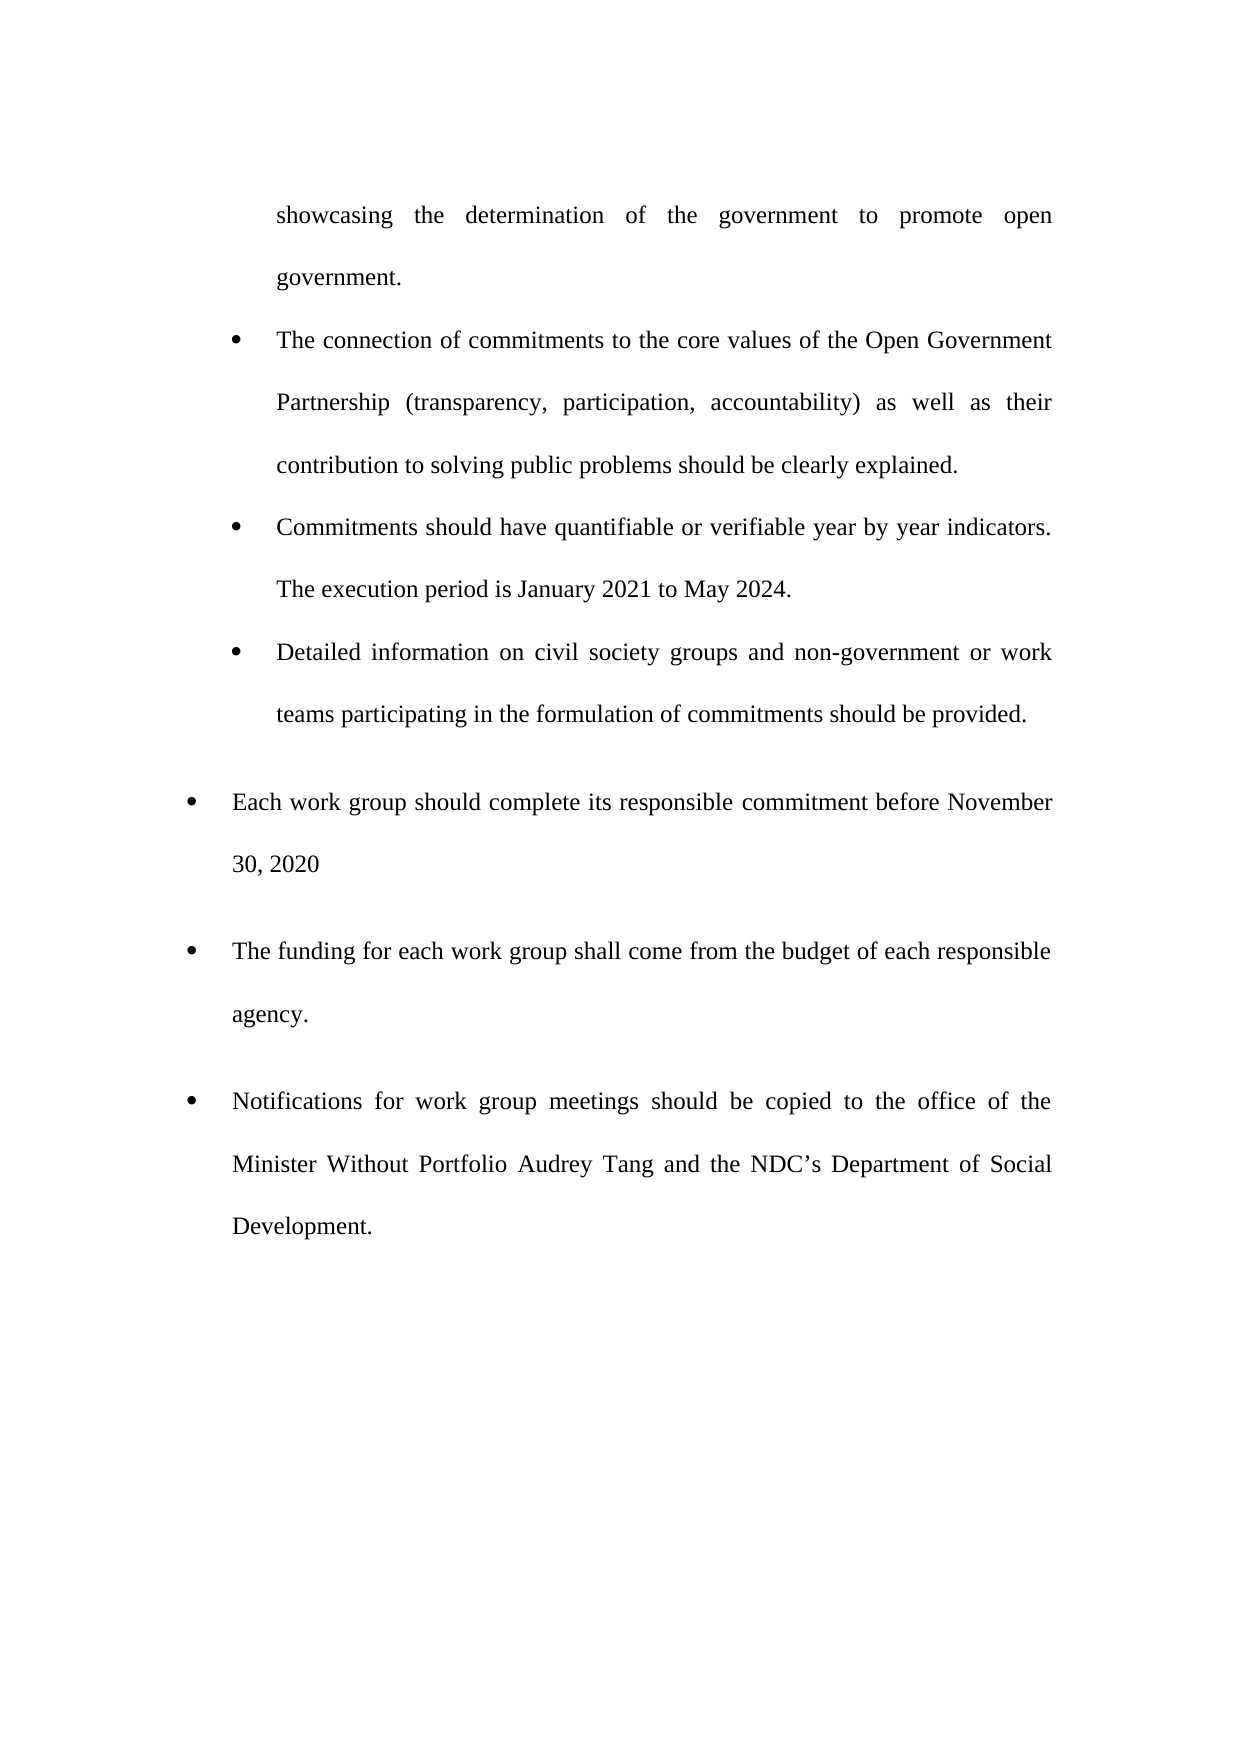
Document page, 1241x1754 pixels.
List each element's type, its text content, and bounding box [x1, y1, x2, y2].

list Each work group should complete its responsible commitment before November 30, 2020 [187, 746, 1053, 871]
list Commitments should have quantifiable or verifiable year by year indicators. The execution period is January 2021 to May 2024. [232, 471, 1053, 596]
list The funding for each work group shall come from the budget of each responsible agency. [187, 896, 1053, 1021]
list The connection of commitments to the core values of the Open Government Partnership (transparency, participation, accountability) as well as their contribution to solving public problems should be clearly explained. [232, 284, 1053, 471]
list Notifications for work group meetings should be copied to the office of the Minister Without Portfolio Audrey Tang and the NDC’s Department of Social Development. [187, 1046, 1053, 1233]
list Detailed information on civil society groups and non-government or work teams participating in the formulation of commitments should be provided. [232, 596, 1053, 721]
list showcasing the determination of the government to promote open government. [232, 159, 1053, 284]
